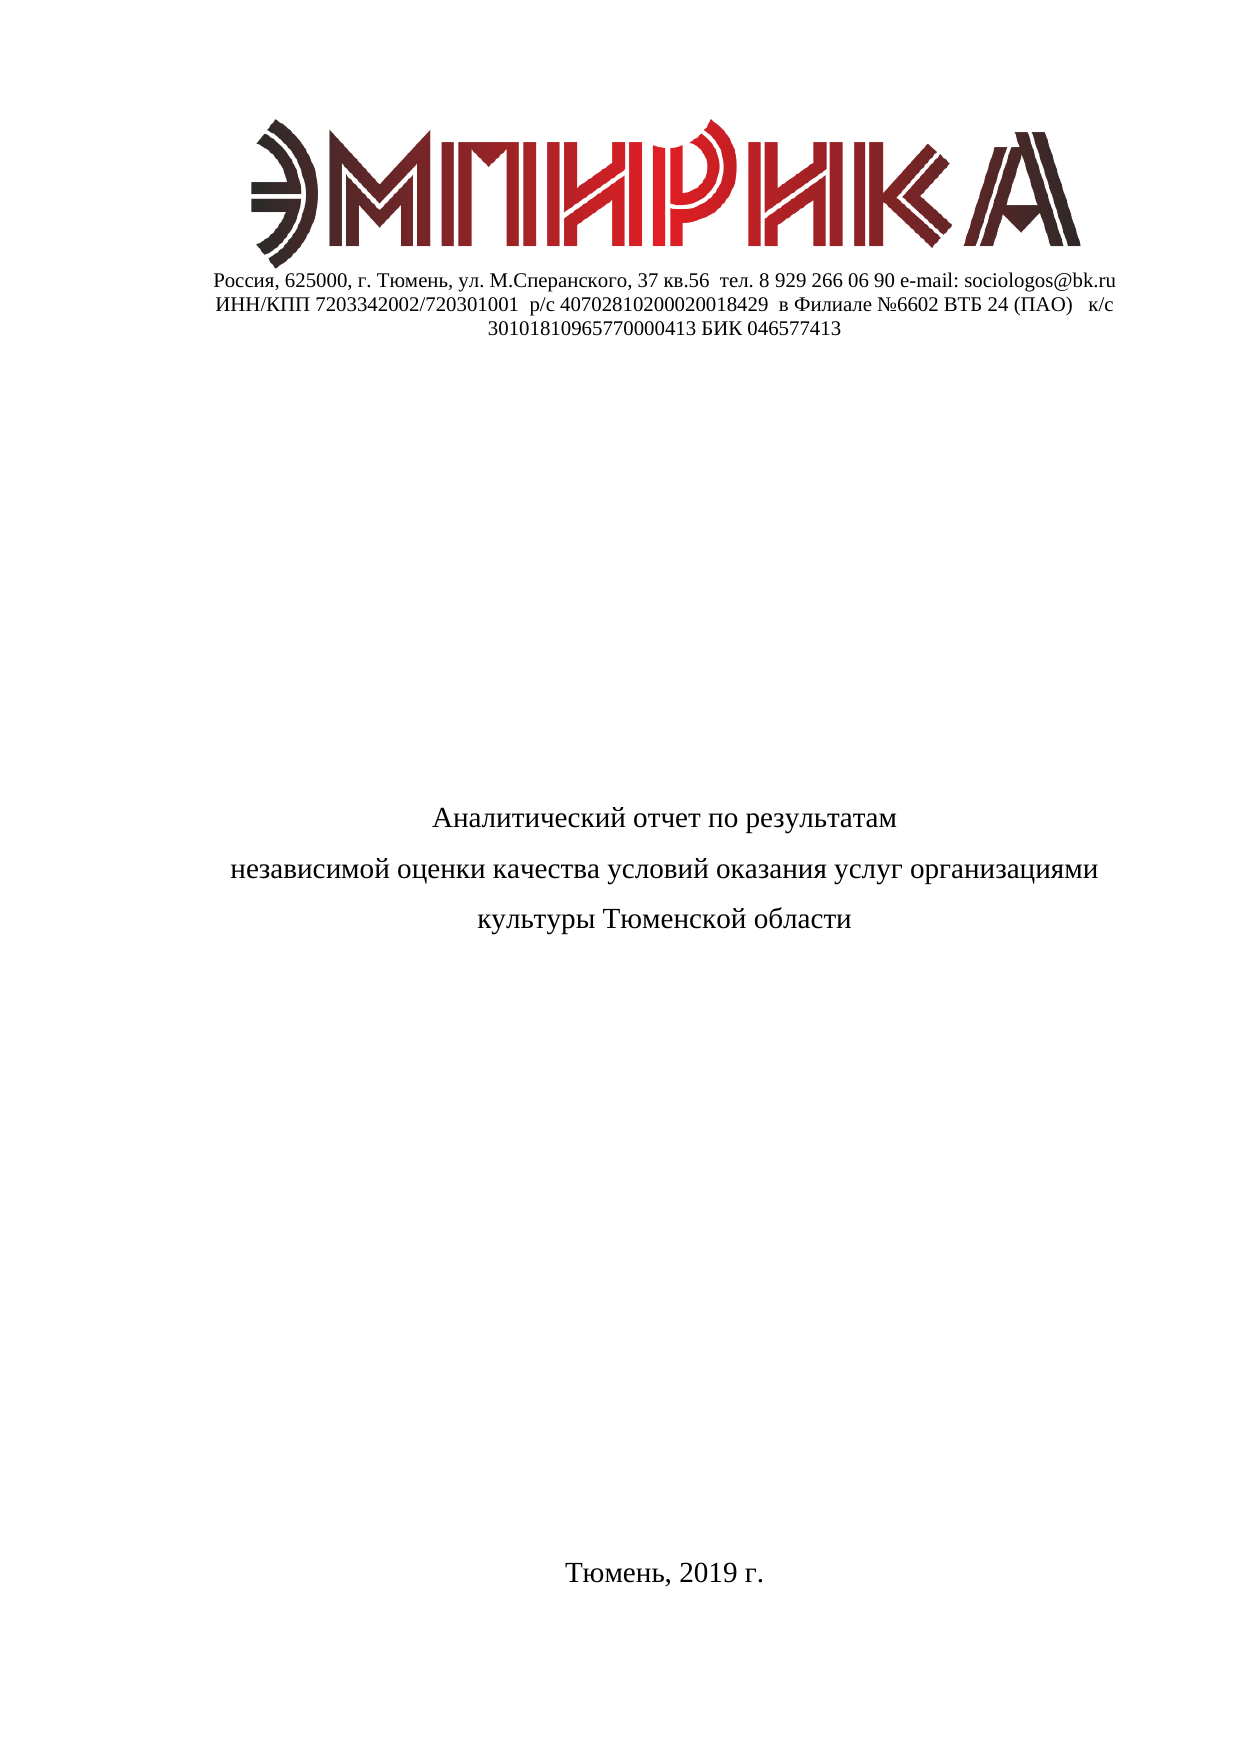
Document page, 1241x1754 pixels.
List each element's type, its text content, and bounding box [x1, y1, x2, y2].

table_header [664, 364, 1163, 398]
text ИНН/КПП 7203342002/720301001 р/с 40702810200020018429 в Филиале №6602 ВТБ 24 (ПАО) к/с 30101810965770000413 БИК 046577413 [177, 292, 1152, 340]
text Россия, 625000, г. Тюмень, ул. М.Сперанского, 37 кв.56 тел. 8 929 266 06 90 e-mail: sociologos@bk.ru [177, 268, 1152, 292]
text независимой оценки качества условий оказания услуг организациями культуры Тюменской области [177, 851, 1152, 934]
table_header [166, 364, 664, 398]
text Тюмень, 2019 г. [177, 1555, 1152, 1589]
picture [251, 118, 1081, 269]
text Аналитический отчет по результатам [177, 800, 1152, 834]
